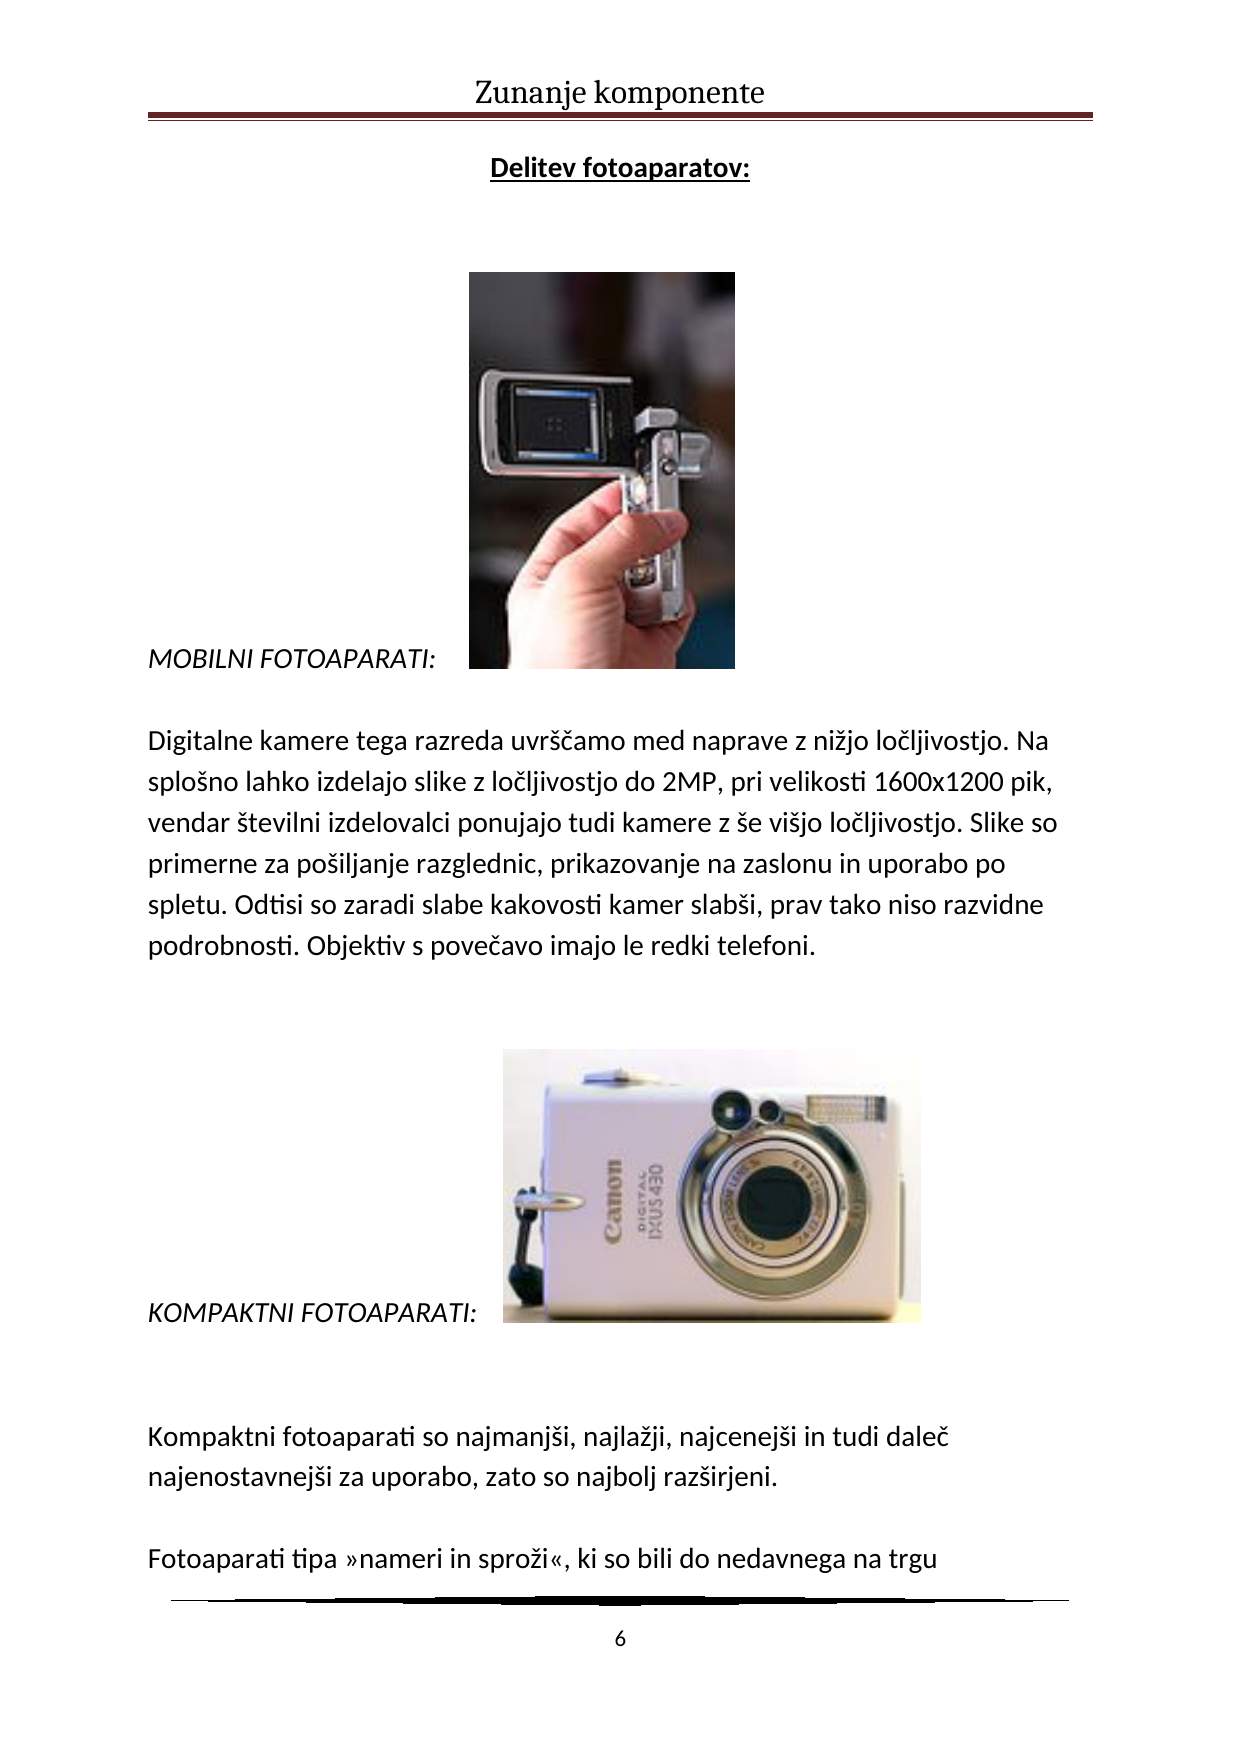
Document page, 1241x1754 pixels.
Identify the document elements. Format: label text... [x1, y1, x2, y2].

text MOBILNI FOTOAPARATI: Digitalne kamere tega razreda uvrščamo med naprave z nižjo ločljivostjo. Na splošno lahko izdelajo slike z ločljivostjo do 2MP, pri velikosti 1600x1200 pik, vendar številni izdelovalci ponujajo tudi kamere z še višjo ločljivostjo. Slike so primerne za pošiljanje razglednic, prikazovanje na zaslonu in uporabo po spletu. Odtisi so zaradi slabe kakovosti kamer slabši, prav tako niso razvidne podrobnosti. Objektiv s povečavo imajo le redki telefoni. KOMPAKTNI FOTOAPARATI: [148, 273, 1093, 1330]
picture [469, 272, 735, 669]
text Kompaktni fotoaparati so najmanjši, najlažji, najcenejši in tudi daleč najenostavnejši za uporabo, zato so najbolj razširjeni. Fotoaparati tipa »nameri in sproži«, ki so bili do nedavnega na trgu [148, 1418, 1093, 1576]
text Delitev fotoaparatov: [148, 149, 1093, 185]
picture [503, 1049, 921, 1323]
